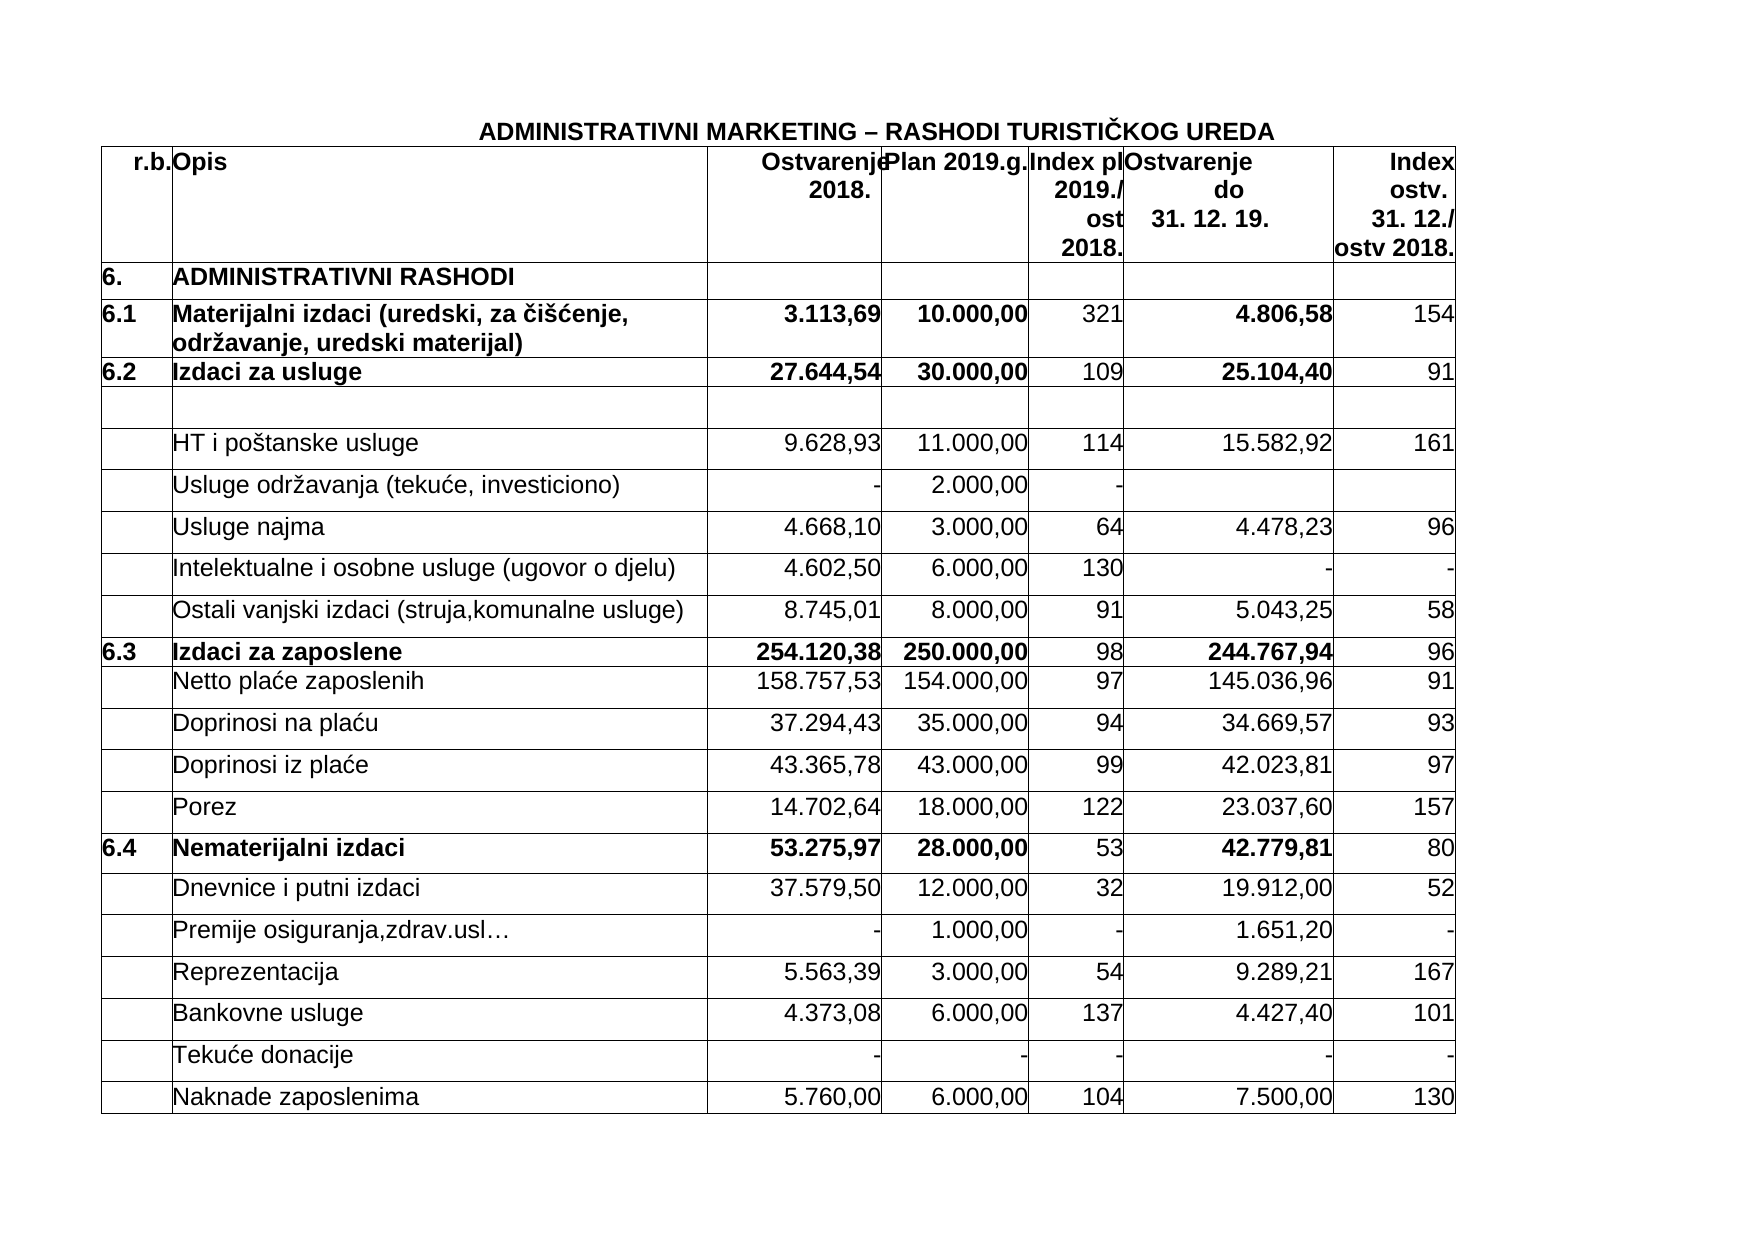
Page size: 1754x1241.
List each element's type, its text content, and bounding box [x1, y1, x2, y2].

table_cell 34.669,57 [1124, 709, 1333, 749]
table_cell 5.760,00 [708, 1082, 881, 1113]
table_cell 18.000,00 [882, 792, 1028, 833]
table_cell [102, 1082, 172, 1113]
table_cell 6.1 [102, 300, 172, 356]
table_cell 154 [1334, 300, 1455, 356]
table_cell 94 [1029, 709, 1123, 749]
table_cell Izdaci za usluge [173, 358, 707, 386]
table_cell 15.582,92 [1124, 429, 1333, 469]
table_header Index ostv. 31. 12./ ostv 2018. [1334, 147, 1455, 262]
table_cell 254.120,38 [708, 638, 881, 666]
table_cell Reprezentacija [173, 957, 707, 998]
table_cell Usluge održavanja (tekuće, investiciono) [173, 470, 707, 511]
table_cell Usluge najma [173, 512, 707, 553]
table_cell 43.000,00 [882, 750, 1028, 791]
table_cell 8.745,01 [708, 596, 881, 636]
table_cell Bankovne usluge [173, 999, 707, 1039]
table_cell [1029, 263, 1123, 298]
table_cell - [1124, 1041, 1333, 1081]
table_cell - [882, 1041, 1028, 1081]
table_cell [1334, 263, 1455, 298]
table_cell 43.365,78 [708, 750, 881, 791]
table_cell 4.478,23 [1124, 512, 1333, 553]
table_cell - [1029, 1041, 1123, 1081]
table_cell 104 [1029, 1082, 1123, 1113]
table_cell 32 [1029, 874, 1123, 914]
table_cell 1.000,00 [882, 915, 1028, 956]
table_cell 101 [1334, 999, 1455, 1039]
table_cell 91 [1029, 596, 1123, 636]
table_cell Nematerijalni izdaci [173, 834, 707, 872]
table_cell 93 [1334, 709, 1455, 749]
table_cell - [708, 915, 881, 956]
table_cell 6.000,00 [882, 999, 1028, 1039]
table_cell 4.427,40 [1124, 999, 1333, 1039]
table_cell 99 [1029, 750, 1123, 791]
table_cell 161 [1334, 429, 1455, 469]
table_cell [708, 263, 881, 298]
table_cell 7.500,00 [1124, 1082, 1333, 1113]
table_cell 6.4 [102, 834, 172, 872]
table_cell 80 [1334, 834, 1455, 872]
table_cell - [708, 470, 881, 511]
table_cell 5.043,25 [1124, 596, 1333, 636]
table_cell 167 [1334, 957, 1455, 998]
table_cell [102, 667, 172, 707]
table_header r.b. [102, 147, 172, 262]
table_cell 4.806,58 [1124, 300, 1333, 356]
table_cell [102, 709, 172, 749]
table_header Index pl 2019./ ost 2018. [1029, 147, 1123, 262]
table_cell 6. [102, 263, 172, 298]
table_cell 28.000,00 [882, 834, 1028, 872]
table_cell [882, 387, 1028, 427]
table_cell 91 [1334, 358, 1455, 386]
table_cell [102, 750, 172, 791]
table_cell 54 [1029, 957, 1123, 998]
table_cell - [1029, 915, 1123, 956]
table_cell 6.000,00 [882, 554, 1028, 594]
table_cell HT i poštanske usluge [173, 429, 707, 469]
table_cell [102, 999, 172, 1039]
table_cell 98 [1029, 638, 1123, 666]
table_cell 96 [1334, 638, 1455, 666]
table_cell - [1124, 554, 1333, 594]
table_cell ADMINISTRATIVNI RASHODI [173, 263, 707, 298]
table_cell - [1334, 554, 1455, 594]
table_cell - [708, 1041, 881, 1081]
table_cell [708, 387, 881, 427]
table_header Opis [173, 147, 707, 262]
table_cell 158.757,53 [708, 667, 881, 707]
table_cell [102, 596, 172, 636]
table_cell Tekuće donacije [173, 1041, 707, 1081]
table_cell 4.602,50 [708, 554, 881, 594]
table_cell 19.912,00 [1124, 874, 1333, 914]
table_cell 154.000,00 [882, 667, 1028, 707]
table_cell 23.037,60 [1124, 792, 1333, 833]
table_cell 1.651,20 [1124, 915, 1333, 956]
table_cell 6.2 [102, 358, 172, 386]
table_cell [102, 429, 172, 469]
table_cell Izdaci za zaposlene [173, 638, 707, 666]
table_cell Ostali vanjski izdaci (struja,komunalne usluge) [173, 596, 707, 636]
table_cell 30.000,00 [882, 358, 1028, 386]
table_cell - [1029, 470, 1123, 511]
table_cell 97 [1334, 750, 1455, 791]
table_cell 321 [1029, 300, 1123, 356]
table_cell [102, 874, 172, 914]
table_cell 58 [1334, 596, 1455, 636]
table_cell 130 [1334, 1082, 1455, 1113]
table_cell Doprinosi iz plaće [173, 750, 707, 791]
table_cell Naknade zaposlenima [173, 1082, 707, 1113]
table_cell 114 [1029, 429, 1123, 469]
table_cell 42.779,81 [1124, 834, 1333, 872]
table_cell 91 [1334, 667, 1455, 707]
table_cell [1334, 387, 1455, 427]
table_cell 6.3 [102, 638, 172, 666]
table_cell 35.000,00 [882, 709, 1028, 749]
table_cell [102, 1041, 172, 1081]
table_cell 10.000,00 [882, 300, 1028, 356]
table_cell [882, 263, 1028, 298]
table_cell 12.000,00 [882, 874, 1028, 914]
table_cell 42.023,81 [1124, 750, 1333, 791]
table_cell Materijalni izdaci (uredski, za čišćenje, održavanje, uredski materijal) [173, 300, 707, 356]
table_cell 25.104,40 [1124, 358, 1333, 386]
table_cell [102, 470, 172, 511]
table_cell 250.000,00 [882, 638, 1028, 666]
table_cell [102, 512, 172, 553]
table_cell [102, 957, 172, 998]
table_header Ostvarenje do 31. 12. 19. [1124, 147, 1333, 262]
table_cell 52 [1334, 874, 1455, 914]
table_cell Porez [173, 792, 707, 833]
table_cell 4.668,10 [708, 512, 881, 553]
table_cell 27.644,54 [708, 358, 881, 386]
table_cell 37.579,50 [708, 874, 881, 914]
table_cell 145.036,96 [1124, 667, 1333, 707]
table_cell 4.373,08 [708, 999, 881, 1039]
table_cell [1334, 470, 1455, 511]
table_cell 5.563,39 [708, 957, 881, 998]
table_cell 8.000,00 [882, 596, 1028, 636]
table_cell 11.000,00 [882, 429, 1028, 469]
table_cell - [1334, 1041, 1455, 1081]
table_cell 3.000,00 [882, 957, 1028, 998]
table_cell [102, 554, 172, 594]
table_cell 37.294,43 [708, 709, 881, 749]
table_cell 109 [1029, 358, 1123, 386]
table_cell 96 [1334, 512, 1455, 553]
table_cell Netto plaće zaposlenih [173, 667, 707, 707]
table_cell Dnevnice i putni izdaci [173, 874, 707, 914]
table_header Ostvarenje 2018. [708, 147, 881, 262]
table_cell 3.113,69 [708, 300, 881, 356]
table_cell [1124, 263, 1333, 298]
table_cell 6.000,00 [882, 1082, 1028, 1113]
table_cell [1124, 470, 1333, 511]
table_cell 9.289,21 [1124, 957, 1333, 998]
table_cell 9.628,93 [708, 429, 881, 469]
table_cell [102, 387, 172, 427]
table_cell 53 [1029, 834, 1123, 872]
table_cell [1124, 387, 1333, 427]
table_cell [1029, 387, 1123, 427]
table_cell 64 [1029, 512, 1123, 553]
table_cell 137 [1029, 999, 1123, 1039]
table_cell 130 [1029, 554, 1123, 594]
table_cell Intelektualne i osobne usluge (ugovor o djelu) [173, 554, 707, 594]
table_cell 122 [1029, 792, 1123, 833]
table_cell [173, 387, 707, 427]
table_cell 14.702,64 [708, 792, 881, 833]
table_cell 97 [1029, 667, 1123, 707]
table_cell Doprinosi na plaću [173, 709, 707, 749]
table_cell [102, 915, 172, 956]
table_cell 157 [1334, 792, 1455, 833]
table_cell 2.000,00 [882, 470, 1028, 511]
table_cell - [1334, 915, 1455, 956]
text ADMINISTRATIVNI MARKETING – RASHODI TURISTIČKOG UREDA [118, 117, 1636, 146]
table_cell Premije osiguranja,zdrav.usl… [173, 915, 707, 956]
table_cell 53.275,97 [708, 834, 881, 872]
table_cell 244.767,94 [1124, 638, 1333, 666]
table_header Plan 2019.g. [882, 147, 1028, 262]
table_cell 3.000,00 [882, 512, 1028, 553]
table_cell [102, 792, 172, 833]
